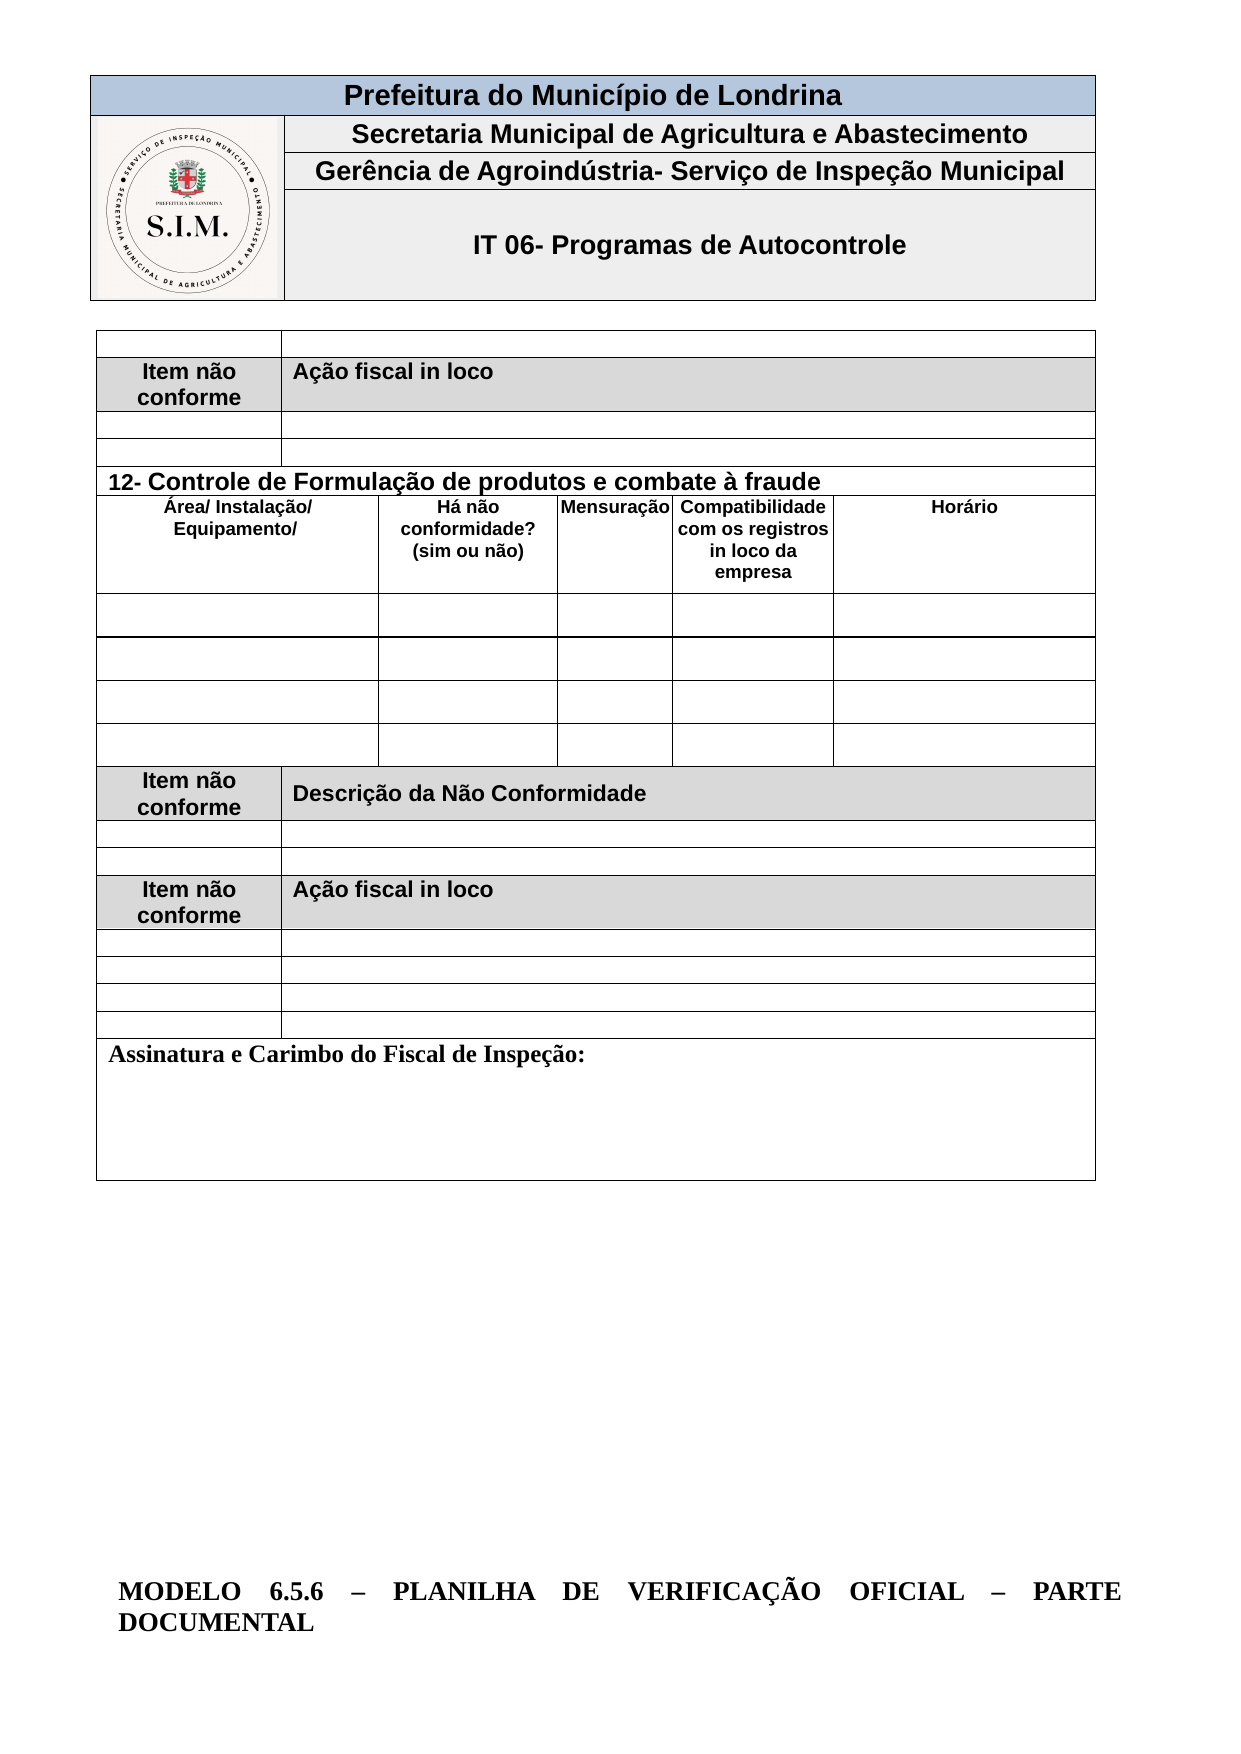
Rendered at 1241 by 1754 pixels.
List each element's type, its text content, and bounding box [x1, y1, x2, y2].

table_cell [97, 439, 281, 466]
table_cell [97, 412, 281, 438]
table_cell [379, 724, 557, 766]
table_cell [282, 984, 1095, 1011]
table_cell [97, 594, 378, 636]
table_cell Assinatura e Carimbo do Fiscal de Inspeção: [97, 1039, 1095, 1180]
table_cell [834, 594, 1095, 636]
table_cell [282, 957, 1095, 983]
table_cell Descrição da Não Conformidade [282, 767, 1095, 820]
table_cell [673, 594, 833, 636]
table_cell [282, 821, 1095, 847]
table_cell Horário [834, 496, 1095, 593]
table_cell [282, 331, 1095, 357]
table_cell [558, 681, 672, 723]
text MODELO 6.5.6 – PLANILHA DE VERIFICAÇÃO OFICIAL – PARTE DOCUMENTAL [118, 1575, 1123, 1637]
table_cell [282, 1012, 1095, 1038]
table_cell [673, 681, 833, 723]
picture [97, 117, 278, 298]
table_cell Ação fiscal in loco [282, 358, 1095, 411]
table_cell [282, 439, 1095, 466]
table_cell Há não conformidade? (sim ou não) [379, 496, 557, 593]
table_cell [558, 594, 672, 636]
table_cell 12- Controle de Formulação de produtos e combate à fraude [97, 467, 1095, 495]
table_cell [97, 724, 378, 766]
table_cell [834, 724, 1095, 766]
table_cell [558, 724, 672, 766]
table_cell [379, 638, 557, 680]
table_cell [97, 331, 281, 357]
table_cell [379, 681, 557, 723]
table_cell [282, 412, 1095, 438]
table_cell [97, 984, 281, 1011]
table_cell [834, 638, 1095, 680]
table_cell Item não conforme [97, 358, 281, 411]
table_cell Item não conforme [97, 876, 281, 928]
table_cell [97, 930, 281, 956]
table_cell [97, 957, 281, 983]
table_cell [673, 724, 833, 766]
table_cell Mensuração [558, 496, 672, 593]
table_cell [97, 638, 378, 680]
table_cell Item não conforme [97, 767, 281, 820]
table_cell [834, 681, 1095, 723]
table_cell [97, 821, 281, 847]
table_cell [282, 930, 1095, 956]
table_cell Ação fiscal in loco [282, 876, 1095, 928]
table_cell Área/ Instalação/ Equipamento/ [97, 496, 378, 593]
table_cell [379, 594, 557, 636]
table_cell [97, 1012, 281, 1038]
table_cell [673, 638, 833, 680]
table_cell [282, 848, 1095, 875]
table_cell Compatibilidade com os registros in loco da empresa [673, 496, 833, 593]
table_cell [97, 681, 378, 723]
table_cell [97, 848, 281, 875]
table_cell [558, 638, 672, 680]
